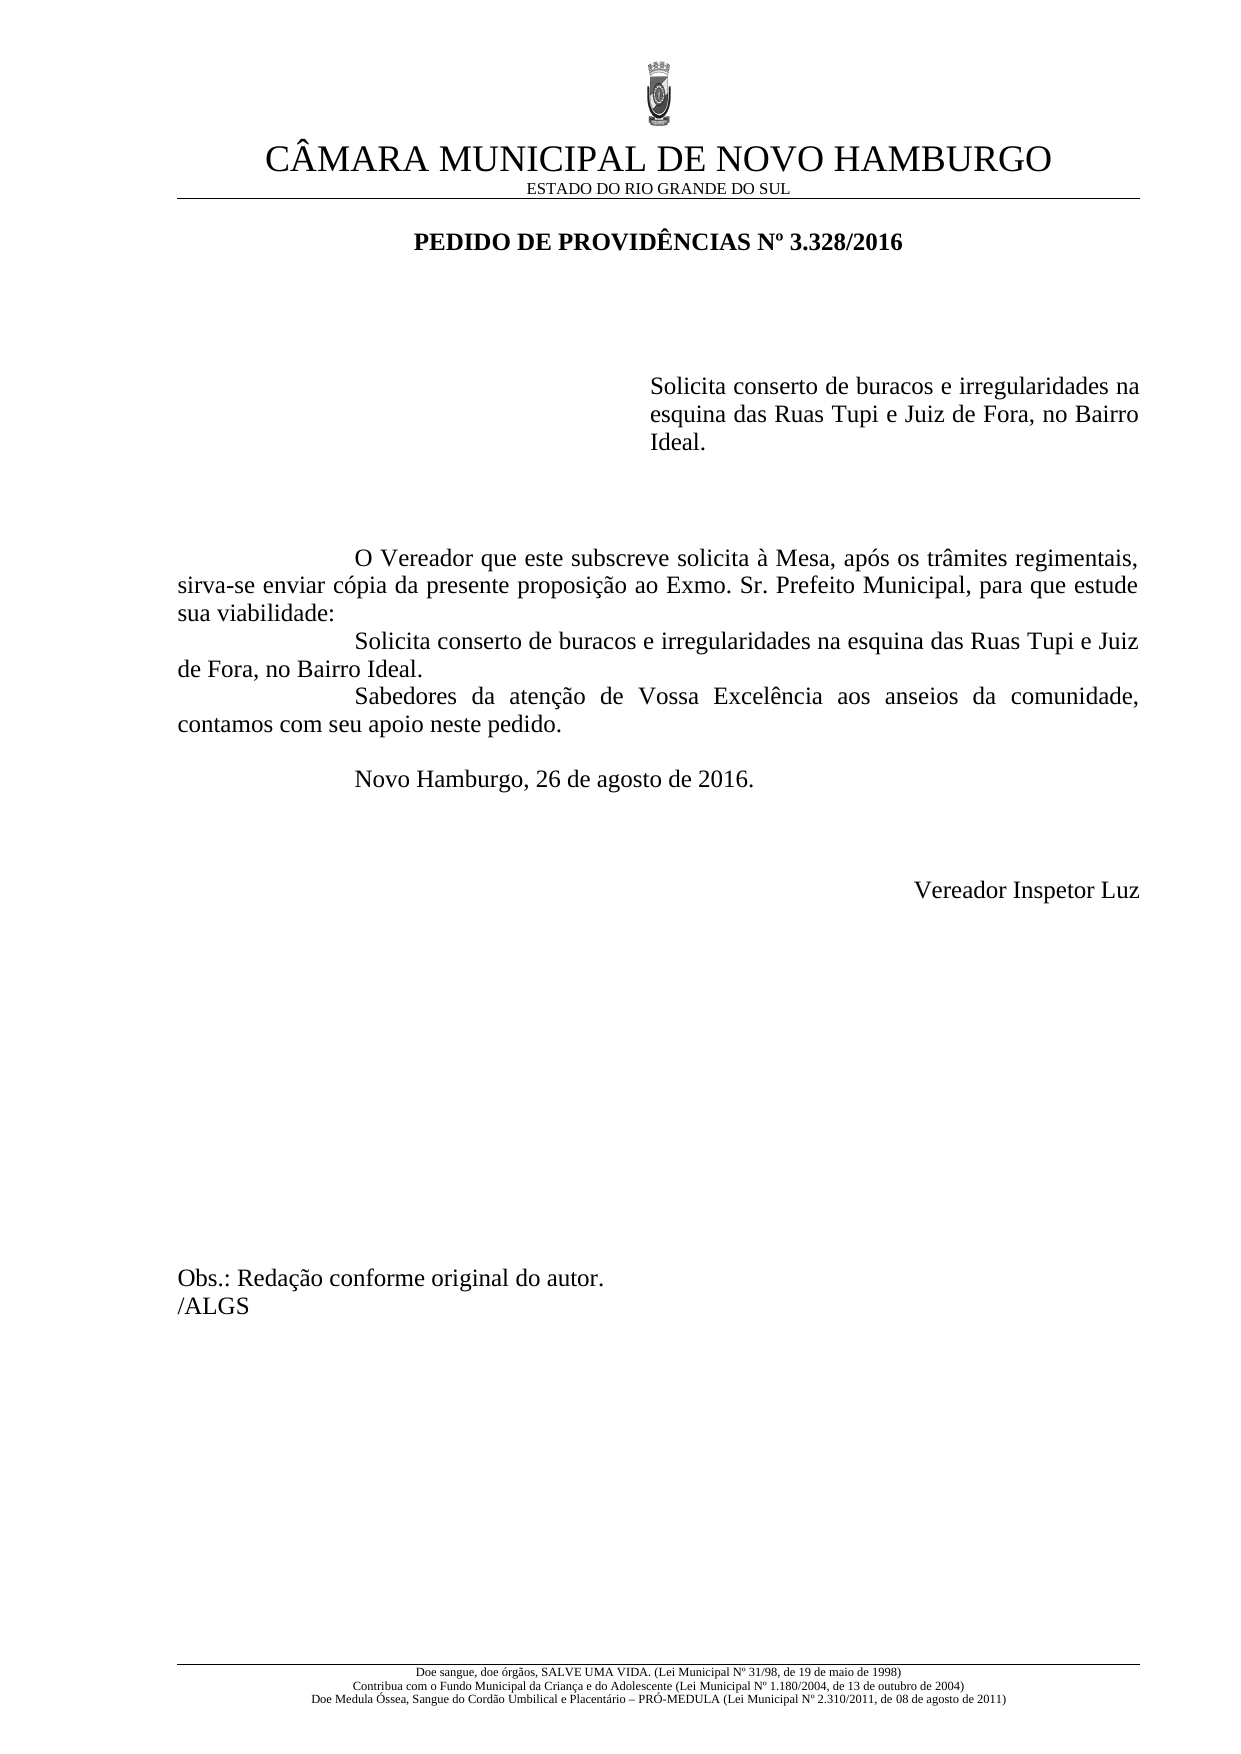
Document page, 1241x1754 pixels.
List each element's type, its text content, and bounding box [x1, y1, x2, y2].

text /ALGS [177, 1292, 1140, 1320]
text Obs.: Redação conforme original do autor. [177, 1264, 1140, 1292]
text Solicita conserto de buracos e irregularidades na esquina das Ruas Tupi e Juiz de Fora, no Bairro Ideal. [650, 372, 1140, 455]
text Solicita conserto de buracos e irregularidades na esquina das Ruas Tupi e Juiz de Fora, no Bairro Ideal. [177, 627, 1140, 682]
text O Vereador que este subscreve solicita à Mesa, após os trâmites regimentais, sirva-se enviar cópia da presente proposição ao Exmo. Sr. Prefeito Municipal, para que estude sua viabilidade: [177, 544, 1140, 627]
text Vereador Inspetor Luz [177, 876, 1140, 904]
text PEDIDO DE PROVIDÊNCIAS Nº 3.328/2016 [177, 228, 1140, 256]
text Novo Hamburgo, 26 de agosto de 2016. [177, 766, 1140, 793]
text Sabedores da atenção de Vossa Excelência aos anseios da comunidade, contamos com seu apoio neste pedido. [177, 682, 1140, 738]
